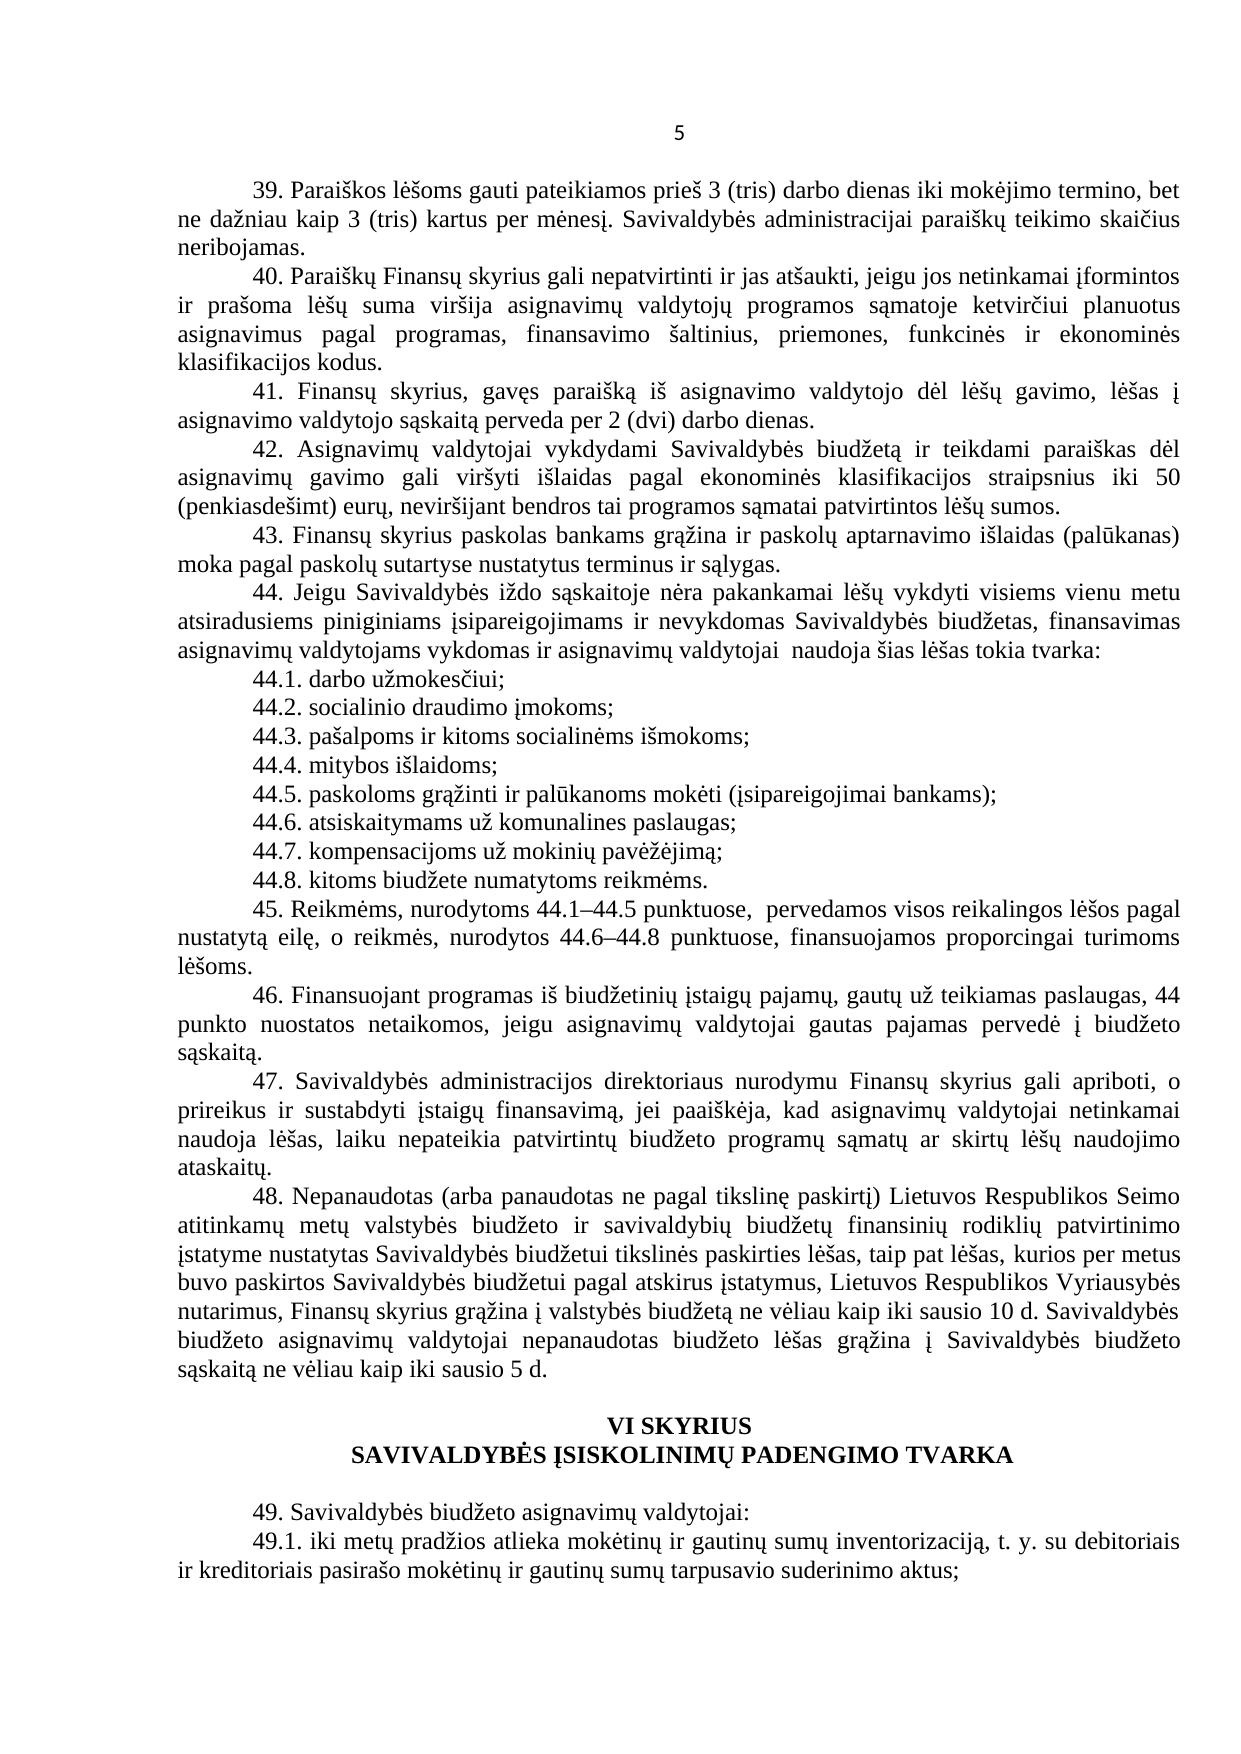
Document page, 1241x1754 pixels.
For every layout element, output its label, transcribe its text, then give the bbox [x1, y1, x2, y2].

text 44.6. atsiskaitymams už komunalines paslaugas; [177, 807, 1181, 836]
text 43. Finansų skyrius paskolas bankams grąžina ir paskolų aptarnavimo išlaidas (palūkanas) moka pagal paskolų sutartyse nustatytus terminus ir sąlygas. [177, 520, 1181, 577]
text 48. Nepanaudotas (arba panaudotas ne pagal tikslinę paskirtį) Lietuvos Respublikos Seimo atitinkamų metų valstybės biudžeto ir savivaldybių biudžetų finansinių rodiklių patvirtinimo įstatyme nustatytas Savivaldybės biudžetui tikslinės paskirties lėšas, taip pat lėšas, kurios per metus buvo paskirtos Savivaldybės biudžetui pagal atskirus įstatymus, Lietuvos Respublikos Vyriausybės nutarimus, Finansų skyrius grąžina į valstybės biudžetą ne vėliau kaip iki sausio 10 d. Savivaldybės biudžeto asignavimų valdytojai nepanaudotas biudžeto lėšas grąžina į Savivaldybės biudžeto sąskaitą ne vėliau kaip iki sausio 5 d. [177, 1181, 1181, 1382]
text 45. Reikmėms, nurodytoms 44.1–44.5 punktuose, pervedamos visos reikalingos lėšos pagal nustatytą eilę, o reikmės, nurodytos 44.6–44.8 punktuose, finansuojamos proporcingai turimoms lėšoms. [177, 894, 1181, 980]
text 41. Finansų skyrius, gavęs paraišką iš asignavimo valdytojo dėl lėšų gavimo, lėšas į asignavimo valdytojo sąskaitą perveda per 2 (dvi) darbo dienas. [177, 376, 1181, 434]
text 44.4. mitybos išlaidoms; [177, 750, 1181, 779]
text 44. Jeigu Savivaldybės iždo sąskaitoje nėra pakankamai lėšų vykdyti visiems vienu metu atsiradusiems piniginiams įsipareigojimams ir nevykdomas Savivaldybės biudžetas, finansavimas asignavimų valdytojams vykdomas ir asignavimų valdytojai naudoja šias lėšas tokia tvarka: [177, 577, 1181, 664]
text 44.2. socialinio draudimo įmokoms; [177, 692, 1181, 721]
text 49. Savivaldybės biudžeto asignavimų valdytojai: [177, 1497, 1181, 1526]
text VI SKYRIUS [177, 1411, 1181, 1440]
text 49.1. iki metų pradžios atlieka mokėtinų ir gautinų sumų inventorizaciją, t. y. su debitoriais ir kreditoriais pasirašo mokėtinų ir gautinų sumų tarpusavio suderinimo aktus; [177, 1526, 1181, 1584]
text 47. Savivaldybės administracijos direktoriaus nurodymu Finansų skyrius gali apriboti, o prireikus ir sustabdyti įstaigų finansavimą, jei paaiškėja, kad asignavimų valdytojai netinkamai naudoja lėšas, laiku nepateikia patvirtintų biudžeto programų sąmatų ar skirtų lėšų naudojimo ataskaitų. [177, 1066, 1181, 1181]
text 44.1. darbo užmokesčiui; [177, 664, 1181, 692]
text 44.8. kitoms biudžete numatytoms reikmėms. [177, 865, 1181, 894]
text 44.7. kompensacijoms už mokinių pavėžėjimą; [177, 836, 1181, 865]
text 44.3. pašalpoms ir kitoms socialinėms išmokoms; [177, 721, 1181, 750]
text SAVIVALDYBĖS įsiskolinimų PADENGIMO TVARKA [177, 1440, 1181, 1469]
text 44.5. paskoloms grąžinti ir palūkanoms mokėti (įsipareigojimai bankams); [177, 779, 1181, 807]
text 39. Paraiškos lėšoms gauti pateikiamos prieš 3 (tris) darbo dienas iki mokėjimo termino, bet ne dažniau kaip 3 (tris) kartus per mėnesį. Savivaldybės administracijai paraiškų teikimo skaičius neribojamas. [177, 175, 1181, 261]
text 40. Paraiškų Finansų skyrius gali nepatvirtinti ir jas atšaukti, jeigu jos netinkamai įformintos ir prašoma lėšų suma viršija asignavimų valdytojų programos sąmatoje ketvirčiui planuotus asignavimus pagal programas, finansavimo šaltinius, priemones, funkcinės ir ekonominės klasifikacijos kodus. [177, 261, 1181, 376]
text 46. Finansuojant programas iš biudžetinių įstaigų pajamų, gautų už teikiamas paslaugas, 44 punkto nuostatos netaikomos, jeigu asignavimų valdytojai gautas pajamas pervedė į biudžeto sąskaitą. [177, 980, 1181, 1066]
text 42. Asignavimų valdytojai vykdydami Savivaldybės biudžetą ir teikdami paraiškas dėl asignavimų gavimo gali viršyti išlaidas pagal ekonominės klasifikacijos straipsnius iki 50 (penkiasdešimt) eurų, neviršijant bendros tai programos sąmatai patvirtintos lėšų sumos. [177, 434, 1181, 520]
